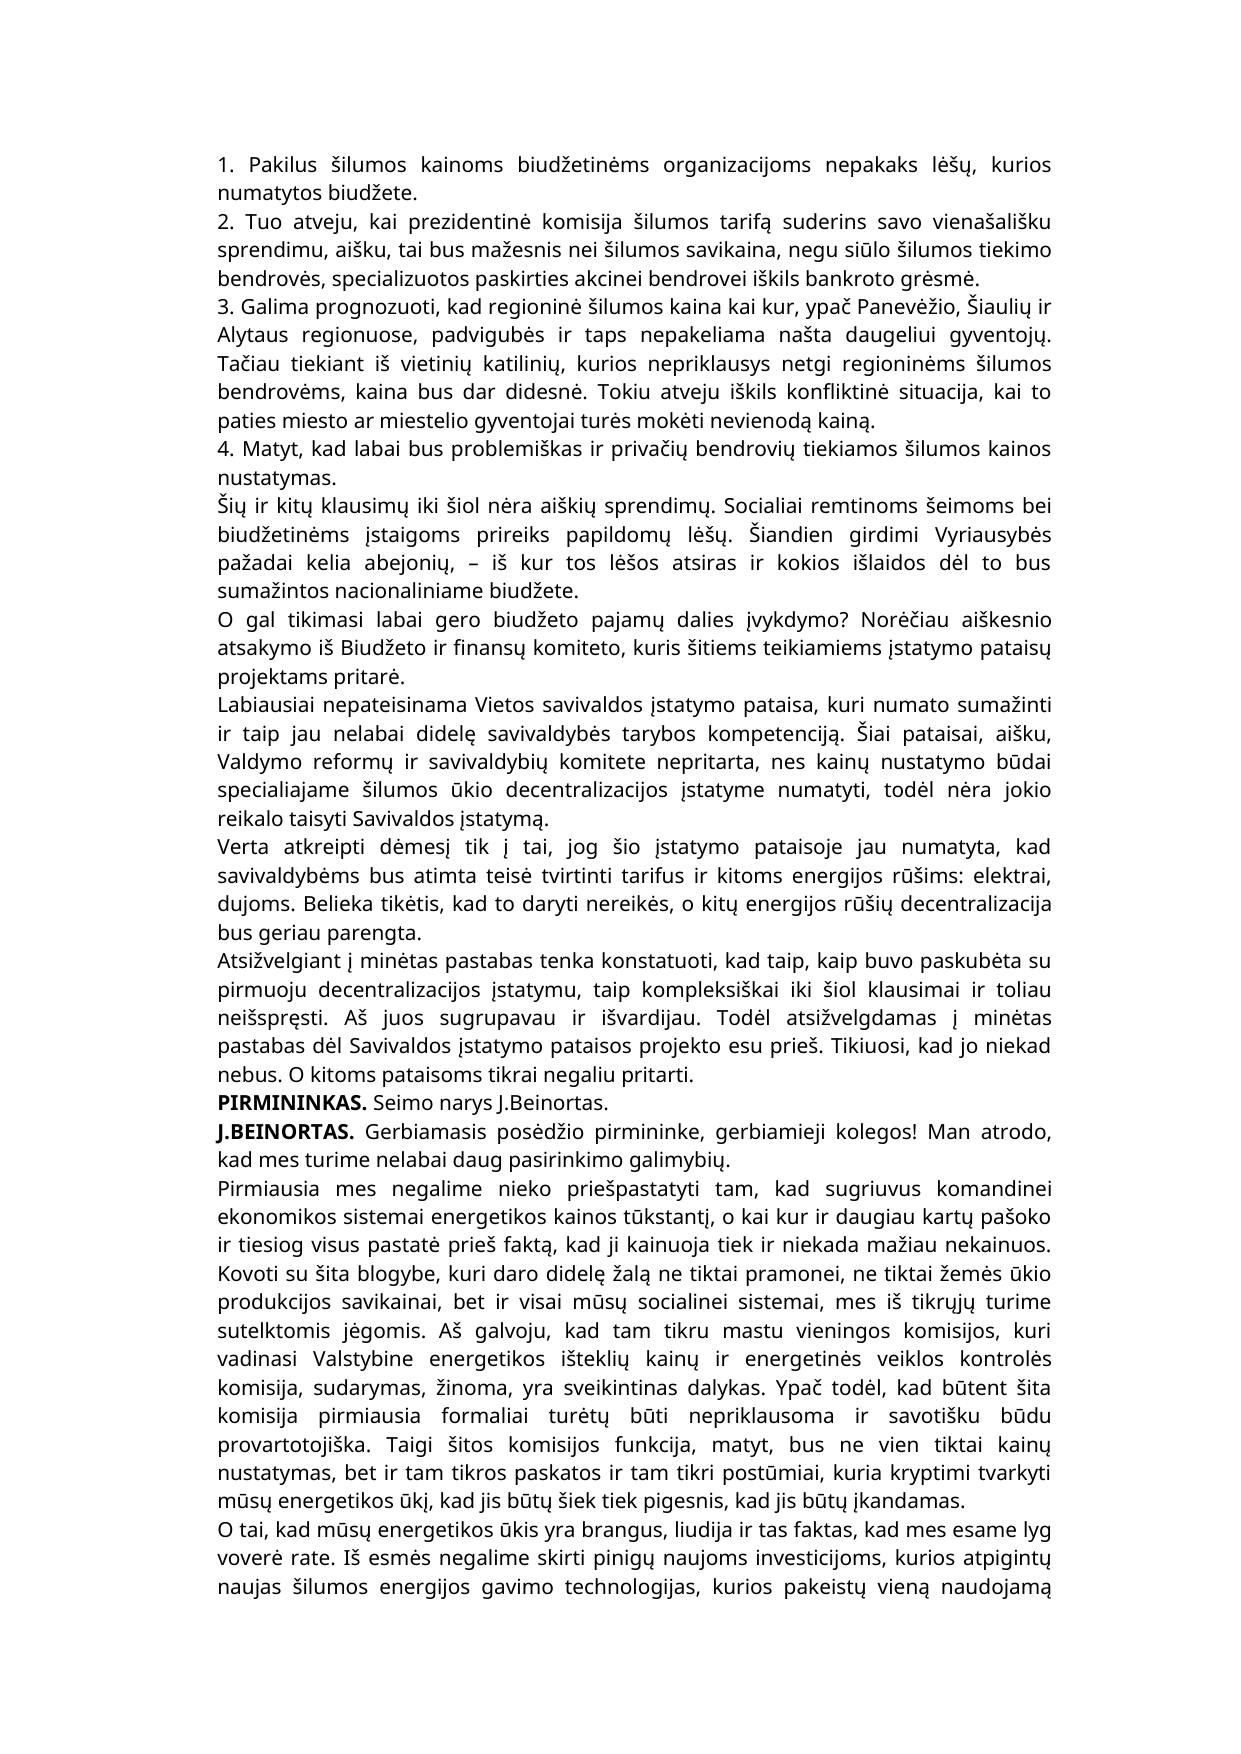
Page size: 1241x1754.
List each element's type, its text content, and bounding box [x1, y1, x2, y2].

text Šių ir kitų klausimų iki šiol nėra aiškių sprendimų. Socialiai remtinoms šeimoms bei biudžetinėms įstaigoms prireiks papildomų lėšų. Šiandien girdimi Vyriausybės pažadai kelia abejonių, – iš kur tos lėšos atsiras ir kokios išlaidos dėl to bus sumažintos nacionaliniame biudžete. [217, 491, 1053, 605]
text Pirmiausia mes negalime nieko priešpastatyti tam, kad sugriuvus komandinei ekonomikos sistemai energetikos kainos tūkstantį, o kai kur ir daugiau kartų pašoko ir tiesiog visus pastatė prieš faktą, kad ji kainuoja tiek ir niekada mažiau nekainuos. Kovoti su šita blogybe, kuri daro didelę žalą ne tiktai pramonei, ne tiktai žemės ūkio produkcijos savikainai, bet ir visai mūsų socialinei sistemai, mes iš tikrųjų turime sutelktomis jėgomis. Aš galvoju, kad tam tikru mastu vieningos komisijos, kuri vadinasi Valstybine energetikos išteklių kainų ir energetinės veiklos kontrolės komisija, sudarymas, žinoma, yra sveikintinas dalykas. Ypač todėl, kad būtent šita komisija pirmiausia formaliai turėtų būti nepriklausoma ir savotišku būdu provartotojiška. Taigi šitos komisijos funkcija, matyt, bus ne vien tiktai kainų nustatymas, bet ir tam tikros paskatos ir tam tikri postūmiai, kuria kryptimi tvarkyti mūsų energetikos ūkį, kad jis būtų šiek tiek pigesnis, kad jis būtų įkandamas. [217, 1174, 1053, 1515]
text 4. Matyt, kad labai bus problemiškas ir privačių bendrovių tiekiamos šilumos kainos nustatymas. [217, 434, 1053, 491]
text Labiausiai nepateisinama Vietos savivaldos įstatymo pataisa, kuri numato sumažinti ir taip jau nelabai didelę savivaldybės tarybos kompetenciją. Šiai pataisai, aišku, Valdymo reformų ir savivaldybių komitete nepritarta, nes kainų nustatymo būdai specialiajame šilumos ūkio decentralizacijos įstatyme numatyti, todėl nėra jokio reikalo taisyti Savivaldos įstatymą. [217, 690, 1053, 832]
text PIRMININKAS. Seimo narys J.Beinortas. [217, 1088, 1053, 1117]
text J.BEINORTAS. Gerbiamasis posėdžio pirmininke, gerbiamieji kolegos! Man atrodo, kad mes turime nelabai daug pasirinkimo galimybių. [217, 1117, 1053, 1174]
text O gal tikimasi labai gero biudžeto pajamų dalies įvykdymo? Norėčiau aiškesnio atsakymo iš Biudžeto ir finansų komiteto, kuris šitiems teikiamiems įstatymo pataisų projektams pritarė. [217, 605, 1053, 690]
text 3. Galima prognozuoti, kad regioninė šilumos kaina kai kur, ypač Panevėžio, Šiaulių ir Alytaus regionuose, padvigubės ir taps nepakeliama našta daugeliui gyventojų. Tačiau tiekiant iš vietinių katilinių, kurios nepriklausys netgi regioninėms šilumos bendrovėms, kaina bus dar didesnė. Tokiu atveju iškils konfliktinė situacija, kai to paties miesto ar miestelio gyventojai turės mokėti nevienodą kainą. [217, 292, 1053, 434]
text Atsižvelgiant į minėtas pastabas tenka konstatuoti, kad taip, kaip buvo paskubėta su pirmuoju decentralizacijos įstatymu, taip kompleksiškai iki šiol klausimai ir toliau neišspręsti. Aš juos sugrupavau ir išvardijau. Todėl atsižvelgdamas į minėtas pastabas dėl Savivaldos įstatymo pataisos projekto esu prieš. Tikiuosi, kad jo niekad nebus. O kitoms pataisoms tikrai negaliu pritarti. [217, 946, 1053, 1088]
text 2. Tuo atveju, kai prezidentinė komisija šilumos tarifą suderins savo vienašališku sprendimu, aišku, tai bus mažesnis nei šilumos savikaina, negu siūlo šilumos tiekimo bendrovės, specializuotos paskirties akcinei bendrovei iškils bankroto grėsmė. [217, 207, 1053, 292]
text 1. Pakilus šilumos kainoms biudžetinėms organizacijoms nepakaks lėšų, kurios numatytos biudžete. [217, 150, 1053, 207]
text Verta atkreipti dėmesį tik į tai, jog šio įstatymo pataisoje jau numatyta, kad savivaldybėms bus atimta teisė tvirtinti tarifus ir kitoms energijos rūšims: elektrai, dujoms. Belieka tikėtis, kad to daryti nereikės, o kitų energijos rūšių decentralizacija bus geriau parengta. [217, 832, 1053, 946]
text O tai, kad mūsų energetikos ūkis yra brangus, liudija ir tas faktas, kad mes esame lyg voverė rate. Iš esmės negalime skirti pinigų naujoms investicijoms, kurios atpigintų naujas šilumos energijos gavimo technologijas, kurios pakeistų vieną naudojamą [217, 1515, 1053, 1600]
